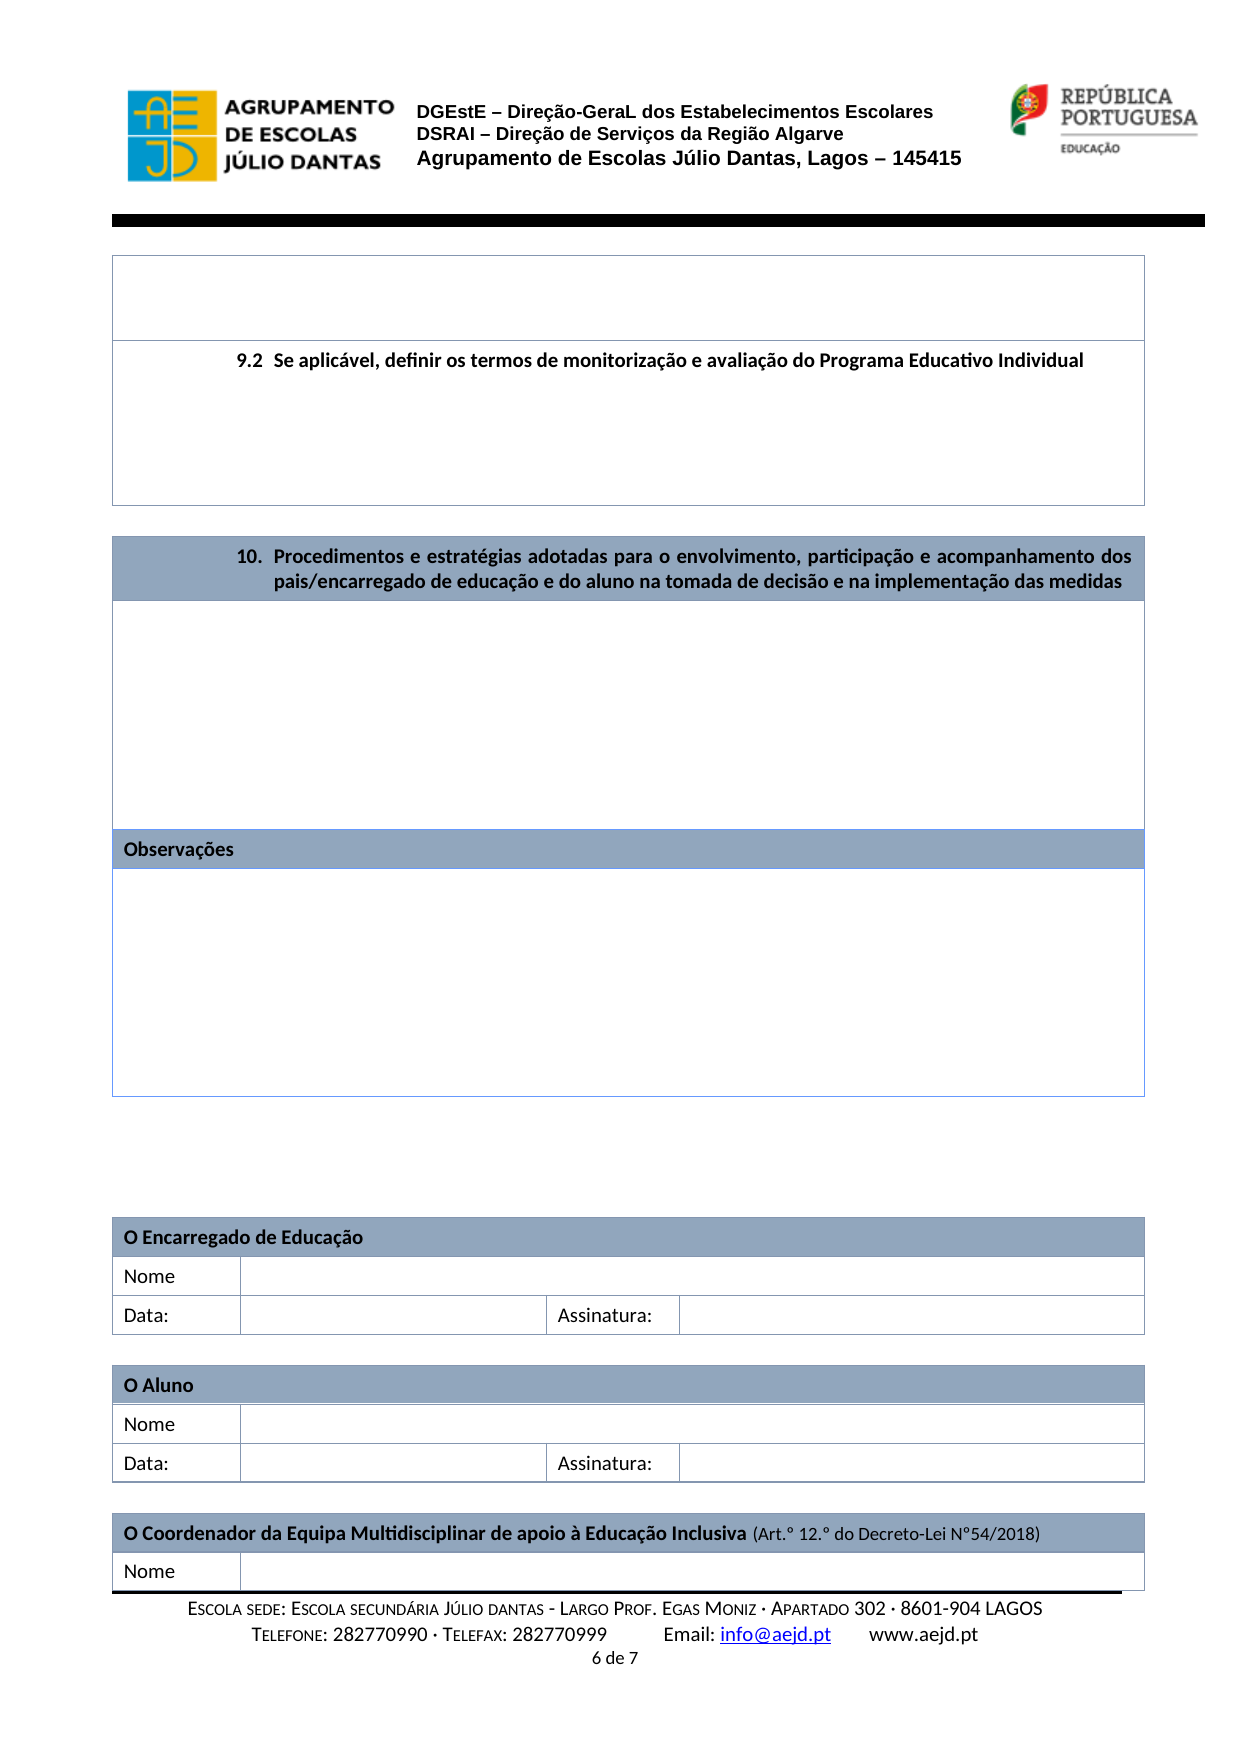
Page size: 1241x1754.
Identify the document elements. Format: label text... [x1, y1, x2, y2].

table_cell Nome [113, 1257, 240, 1295]
table_cell [113, 380, 1144, 505]
table_cell [680, 1444, 1144, 1481]
table_cell [241, 1553, 1144, 1590]
table_cell Assinatura: [547, 1444, 679, 1481]
table_header O Aluno [113, 1366, 1144, 1403]
table_cell [241, 1296, 546, 1334]
table_cell Assinatura: [547, 1296, 679, 1334]
table_cell Data: [113, 1444, 240, 1481]
table_header Procedimentos e estratégias adotadas para o envolvimento, participação e acompanhamento dos pais/encarregado de educação e do aluno na tomada de decisão e na implementação das medidas [113, 537, 1144, 600]
table_cell [680, 1296, 1144, 1334]
table_cell Nome [113, 1553, 240, 1590]
table_cell Data: [113, 1296, 240, 1334]
table_cell [241, 1405, 1144, 1442]
table_cell [113, 869, 1144, 1096]
table_cell [113, 601, 1144, 829]
table_cell Nome [113, 1405, 240, 1442]
table_header O Coordenador da Equipa Multidisciplinar de apoio à Educação Inclusiva (Art.º 12.º do Decreto-Lei Nº54/2018) [113, 1514, 1144, 1551]
table_cell [113, 256, 1144, 340]
table_cell [241, 1257, 1144, 1295]
table_cell [241, 1444, 546, 1481]
table_header O Encarregado de Educação [113, 1218, 1144, 1256]
table_cell Se aplicável, definir os termos de monitorização e avaliação do Programa Educativo Individual [113, 341, 1144, 380]
table_cell Observações [113, 830, 1144, 868]
